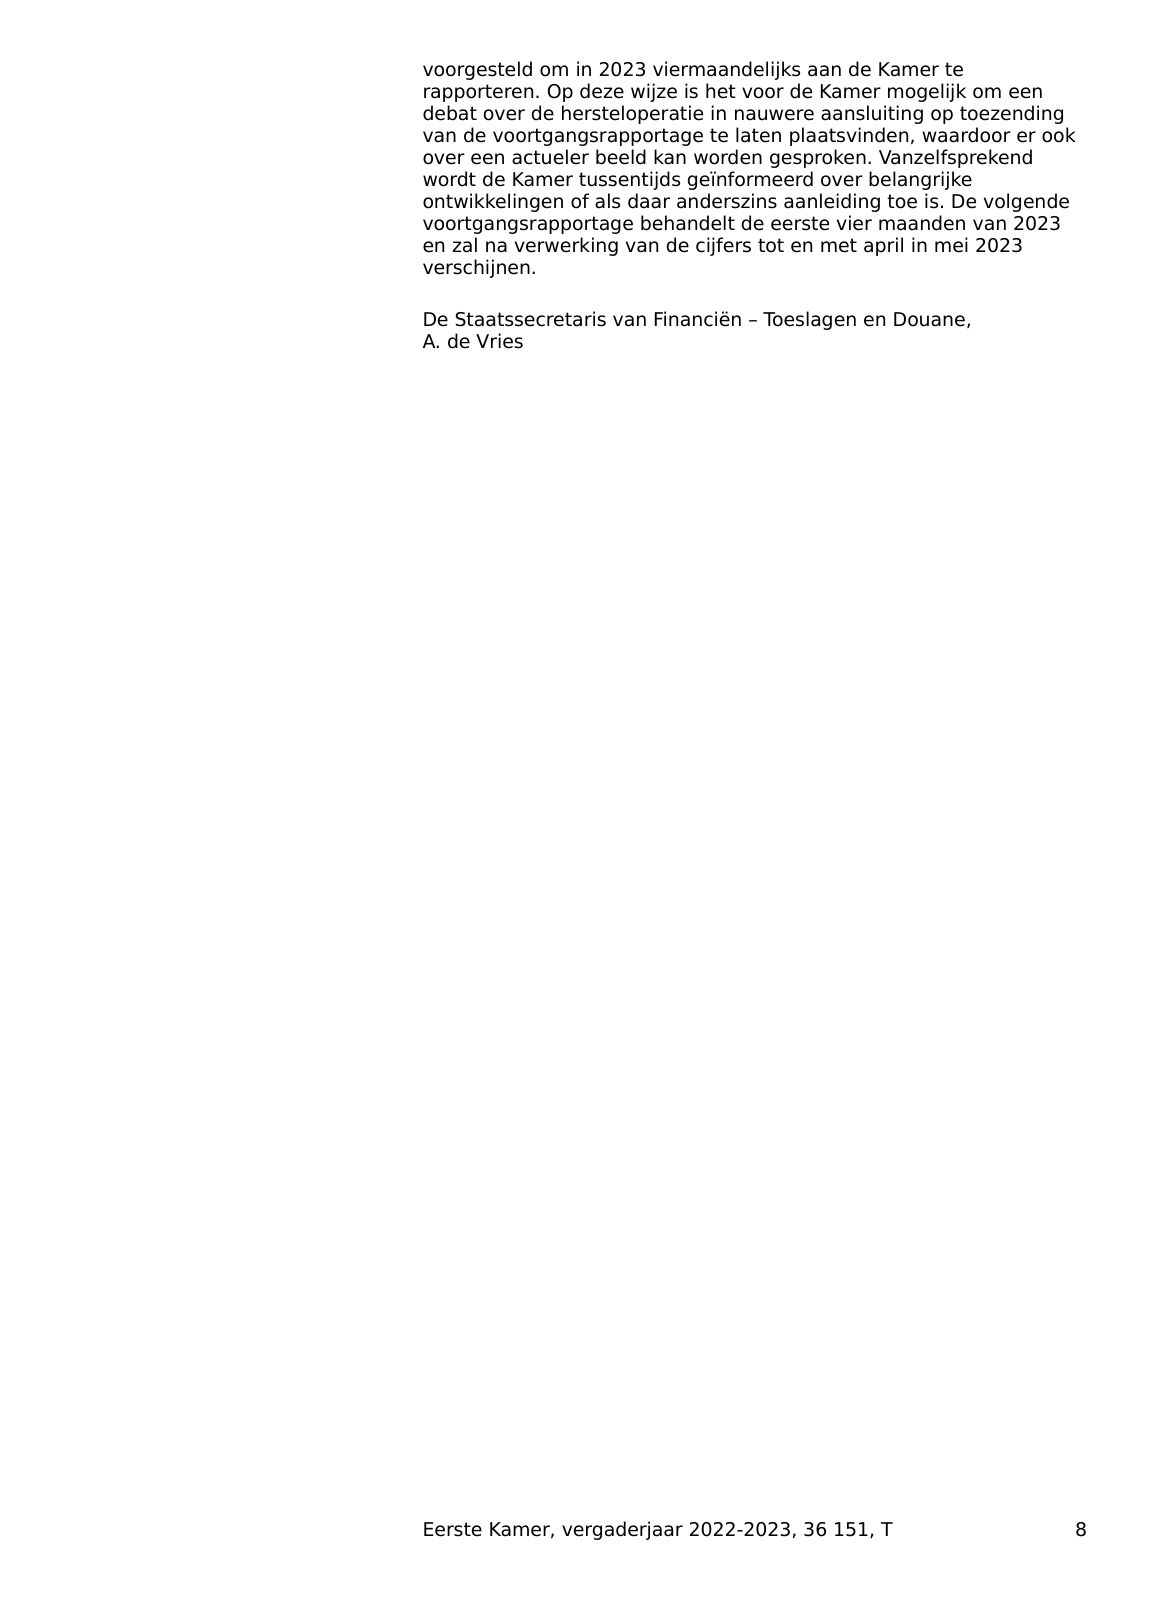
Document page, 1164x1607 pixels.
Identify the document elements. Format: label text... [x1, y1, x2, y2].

text De Staatssecretaris van Financiën – Toeslagen en Douane, A. de Vries [422, 309, 1087, 353]
text voorgesteld om in 2023 viermaandelijks aan de Kamer te rapporteren. Op deze wijze is het voor de Kamer mogelijk om een debat over de hersteloperatie in nauwere aansluiting op toezending van de voortgangsrapportage te laten plaatsvinden, waardoor er ook over een actueler beeld kan worden gesproken. Vanzelfsprekend wordt de Kamer tussentijds geïnformeerd over belangrijke ontwikkelingen of als daar anderszins aanleiding toe is. De volgende voortgangsrapportage behandelt de eerste vier maanden van 2023 en zal na verwerking van de cijfers tot en met april in mei 2023 verschijnen. [422, 59, 1087, 279]
